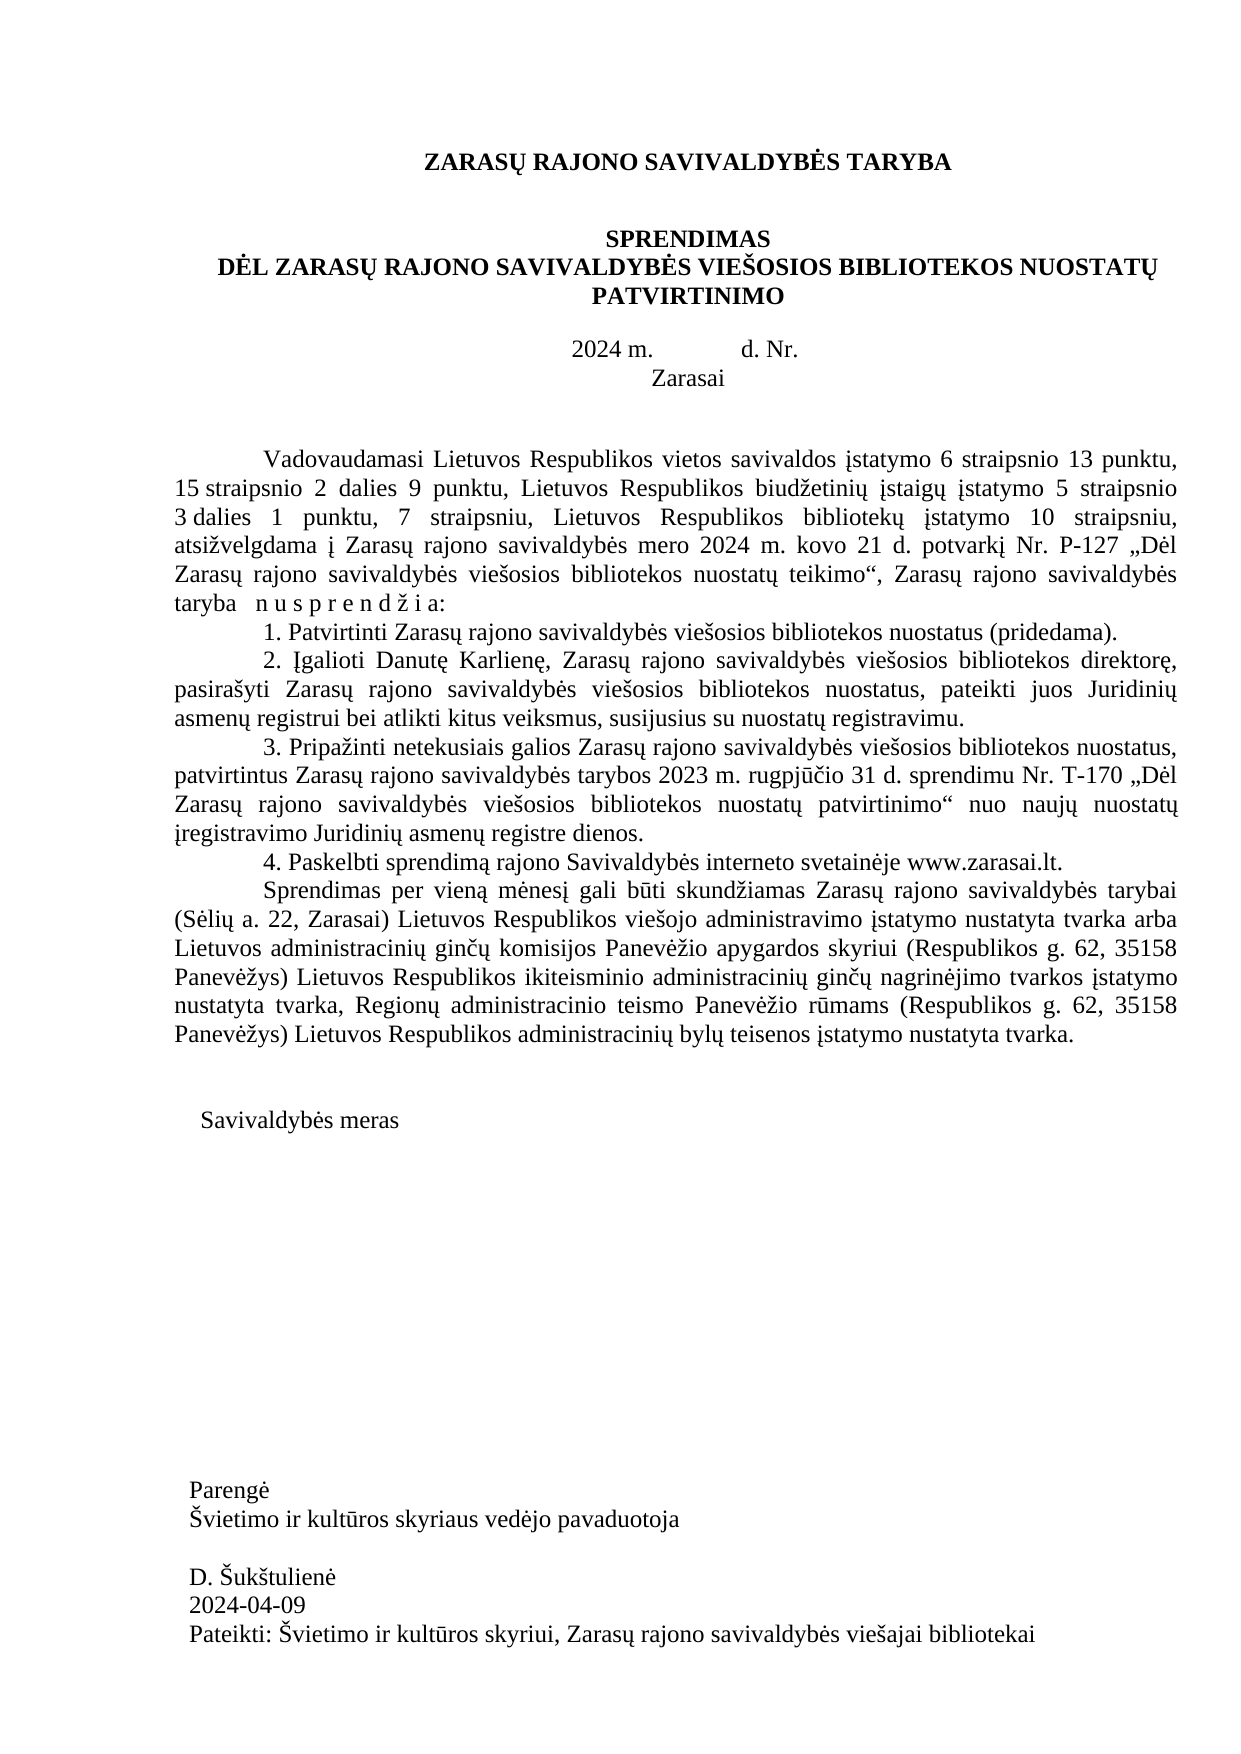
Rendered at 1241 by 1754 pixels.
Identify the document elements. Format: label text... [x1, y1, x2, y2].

text 2. Įgalioti Danutę Karlienę, Zarasų rajono savivaldybės viešosios bibliotekos direktorę, pasirašyti Zarasų rajono savivaldybės viešosios bibliotekos nuostatus, pateikti juos Juridinių asmenų registrui bei atlikti kitus veiksmus, susijusius su nuostatų registravimu. [174, 646, 1178, 732]
table_cell [189, 310, 1187, 334]
text D. Šukštulienė [189, 1562, 1181, 1590]
table_cell [691, 392, 939, 416]
table_cell [939, 392, 1187, 416]
text Švietimo ir kultūros skyriaus vedėjo pavaduotoja [189, 1504, 1181, 1533]
text Pateikti: Švietimo ir kultūros skyriui, Zarasų rajono savivaldybės viešajai bibliotekai [189, 1619, 1181, 1648]
table_cell SPRENDIMAS [189, 224, 1187, 252]
table_cell [189, 176, 691, 224]
table_cell [691, 176, 939, 224]
table_header [189, 118, 1187, 147]
table_header [691, 1106, 913, 1134]
text 4. Paskelbti sprendimą rajono Savivaldybės interneto svetainėje www.zarasai.lt. [174, 847, 1178, 876]
text Vadovaudamasi Lietuvos Respublikos vietos savivaldos įstatymo 6 straipsnio 13 punktu, 15 straipsnio 2 dalies 9 punktu, Lietuvos Respublikos biudžetinių įstaigų įstatymo 5 straipsnio 3 dalies 1 punktu, 7 straipsniu, Lietuvos Respublikos bibliotekų įstatymo 10 straipsniu, atsižvelgdama į Zarasų rajono savivaldybės mero 2024 m. kovo 21 d. potvarkį Nr. P-127 „Dėl Zarasų rajono savivaldybės viešosios bibliotekos nuostatų teikimo“, Zarasų rajono savivaldybės taryba n u s p r e n d ž i a: [174, 444, 1178, 617]
table_cell [189, 392, 691, 416]
table_cell [939, 176, 1187, 224]
table_header [913, 1106, 1178, 1134]
table_header Savivaldybės meras [189, 1106, 691, 1134]
text 3. Pripažinti netekusiais galios Zarasų rajono savivaldybės viešosios bibliotekos nuostatus, patvirtintus Zarasų rajono savivaldybės tarybos 2023 m. rugpjūčio 31 d. sprendimu Nr. T-170 „Dėl Zarasų rajono savivaldybės viešosios bibliotekos nuostatų patvirtinimo“ nuo naujų nuostatų įregistravimo Juridinių asmenų registre dienos. [174, 732, 1178, 847]
table_cell zarasų rajono savivaldybės TARYBa [189, 147, 1187, 176]
table_cell DĖL ZARASŲ RAJONO SAVIVALDYBĖS VIEŠOSIOS BIBLIOTEKOS NUOSTATŲ PATVIRTINIMO [189, 253, 1187, 310]
text 2024-04-09 [189, 1590, 1181, 1619]
table_cell Zarasai [189, 363, 1187, 392]
subtitle Parengė [189, 1475, 1232, 1504]
table_cell 2024 m. d. Nr. [189, 334, 1187, 363]
text 1. Patvirtinti Zarasų rajono savivaldybės viešosios bibliotekos nuostatus (pridedama). [174, 617, 1178, 646]
text Sprendimas per vieną mėnesį gali būti skundžiamas Zarasų rajono savivaldybės tarybai (Sėlių a. 22, Zarasai) Lietuvos Respublikos viešojo administravimo įstatymo nustatyta tvarka arba Lietuvos administracinių ginčų komisijos Panevėžio apygardos skyriui (Respublikos g. 62, 35158 Panevėžys) Lietuvos Respublikos ikiteisminio administracinių ginčų nagrinėjimo tvarkos įstatymo nustatyta tvarka, Regionų administracinio teismo Panevėžio rūmams (Respublikos g. 62, 35158 Panevėžys) Lietuvos Respublikos administracinių bylų teisenos įstatymo nustatyta tvarka. [174, 876, 1178, 1048]
